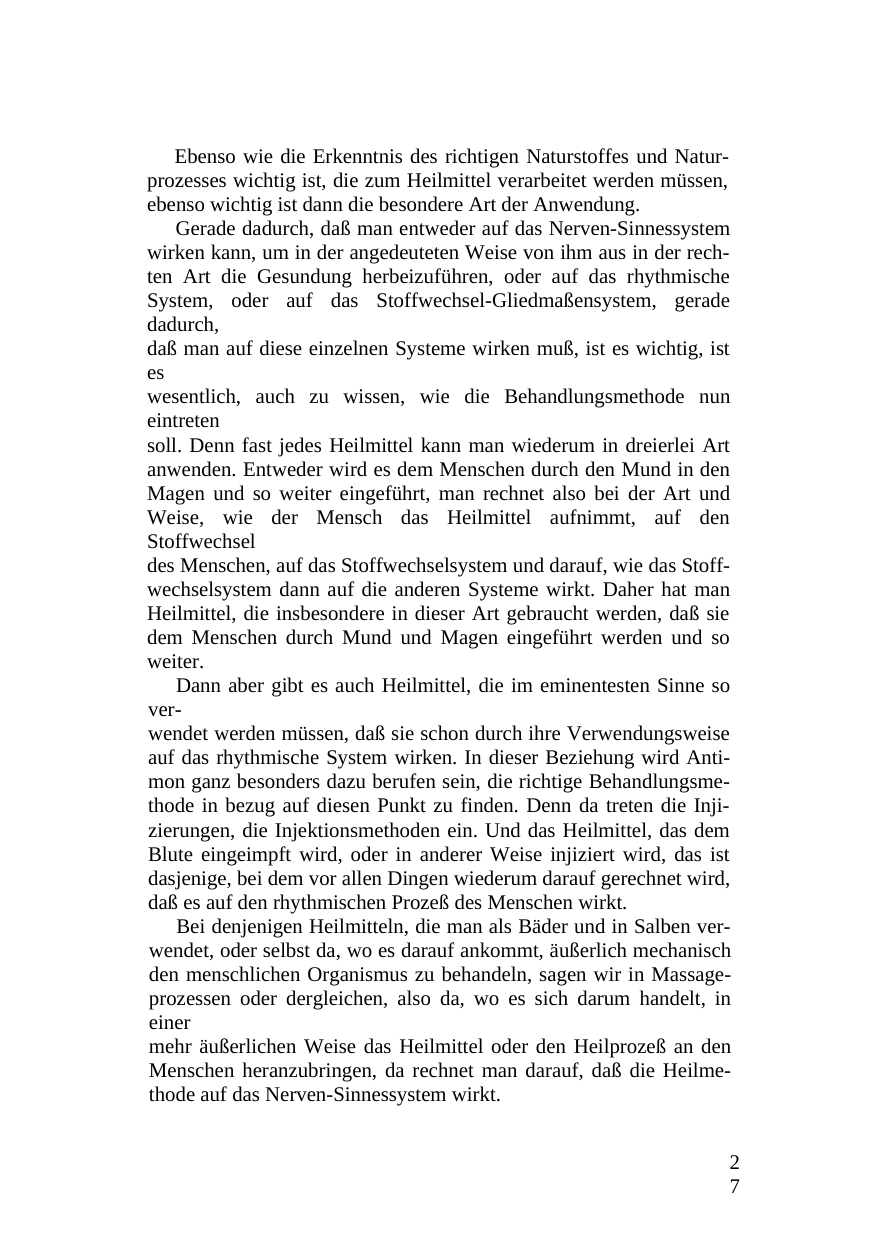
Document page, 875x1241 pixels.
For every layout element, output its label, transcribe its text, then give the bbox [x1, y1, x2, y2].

text Dann aber gibt es auch Heilmittel, die im eminentesten Sinne so ver- wendet werden müssen, daß sie schon durch ihre Verwendungsweise auf das rhythmische System wirken. In dieser Beziehung wird Anti- mon ganz besonders dazu berufen sein, die richtige Behandlungsme- thode in bezug auf diesen Punkt zu finden. Denn da treten die Inji- zierungen, die Injektionsmethoden ein. Und das Heilmittel, das dem Blute eingeimpft wird, oder in anderer Weise injiziert wird, das ist dasjenige, bei dem vor allen Dingen wiederum darauf gerechnet wird, daß es auf den rhythmischen Prozeß des Menschen wirkt. [148, 673, 731, 914]
text Bei denjenigen Heilmitteln, die man als Bäder und in Salben ver- wendet, oder selbst da, wo es darauf ankommt, äußerlich mechanisch den menschlichen Organismus zu behandeln, sagen wir in Massage- prozessen oder dergleichen, also da, wo es sich darum handelt, in einer mehr äußerlichen Weise das Heilmittel oder den Heilprozeß an den Menschen heranzubringen, da rechnet man darauf, daß die Heilme- thode auf das Nerven-Sinnessystem wirkt. [149, 914, 732, 1106]
text 27 [729, 1150, 745, 1198]
text Ebenso wie die Erkenntnis des richtigen Naturstoffes und Natur- prozesses wichtig ist, die zum Heilmittel verarbeitet werden müssen, ebenso wichtig ist dann die besondere Art der Anwendung. [147, 144, 729, 216]
text Gerade dadurch, daß man entweder auf das Nerven-Sinnessystem wirken kann, um in der angedeuteten Weise von ihm aus in der rech- ten Art die Gesundung herbeizuführen, oder auf das rhythmische System, oder auf das Stoffwechsel-Gliedmaßensystem, gerade dadurch, daß man auf diese einzelnen Systeme wirken muß, ist es wichtig, ist es wesentlich, auch zu wissen, wie die Behandlungsmethode nun eintreten soll. Denn fast jedes Heilmittel kann man wiederum in dreierlei Art anwenden. Entweder wird es dem Menschen durch den Mund in den Magen und so weiter eingeführt, man rechnet also bei der Art und Weise, wie der Mensch das Heilmittel aufnimmt, auf den Stoffwechsel des Menschen, auf das Stoffwechselsystem und darauf, wie das Stoff- wechselsystem dann auf die anderen Systeme wirkt. Daher hat man Heilmittel, die insbesondere in dieser Art gebraucht werden, daß sie dem Menschen durch Mund und Magen eingeführt werden und so weiter. [147, 216, 731, 673]
